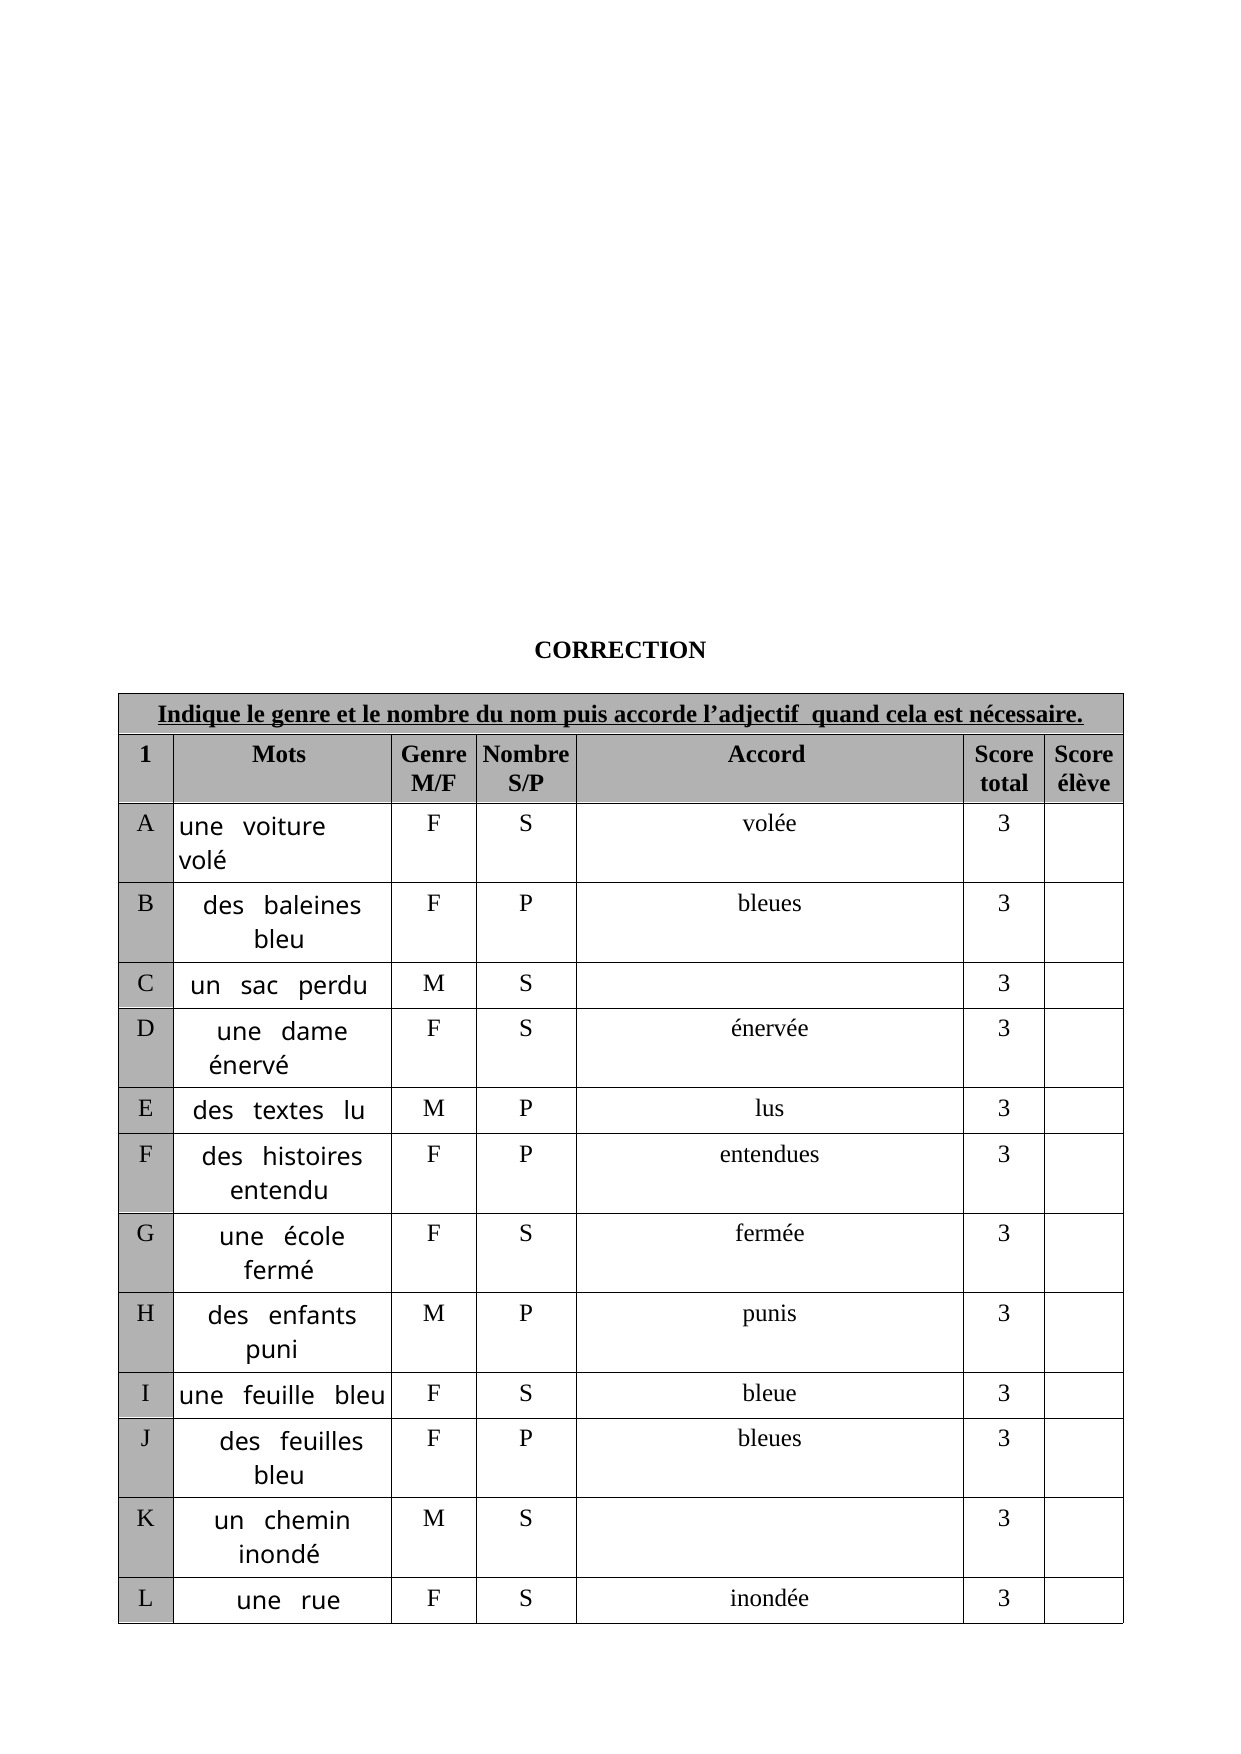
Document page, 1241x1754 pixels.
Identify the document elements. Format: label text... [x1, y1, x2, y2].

table_cell 3 [964, 1373, 1044, 1417]
table_cell Accord [577, 735, 963, 802]
table_cell [577, 1498, 963, 1577]
table_cell 3 [964, 804, 1044, 882]
table_cell un sac perdu [174, 963, 391, 1007]
table_cell L [119, 1578, 173, 1622]
table_cell [1045, 1134, 1123, 1212]
table_cell une dame énervé [174, 1009, 391, 1087]
table_cell [1045, 1578, 1123, 1622]
table_cell S [477, 1498, 576, 1577]
table_cell 3 [964, 963, 1044, 1007]
table_cell Score total [964, 735, 1044, 802]
table_cell des feuilles bleu [174, 1419, 391, 1497]
table_header Indique le genre et le nombre du nom puis accorde l’adjectif quand cela est nécessaire. [119, 694, 1123, 733]
table_cell énervée [577, 1009, 963, 1087]
table_cell [1045, 1498, 1123, 1577]
table_cell S [477, 1214, 576, 1292]
table_cell une feuille bleu [174, 1373, 391, 1417]
table_cell inondée [577, 1578, 963, 1622]
table_cell [1045, 804, 1123, 882]
table_cell S [477, 1009, 576, 1087]
table_cell S [477, 1578, 576, 1622]
text CORRECTION [118, 636, 1122, 664]
table_cell B [119, 883, 173, 962]
table_cell une école fermé [174, 1214, 391, 1292]
table_cell lus [577, 1088, 963, 1133]
table_cell E [119, 1088, 173, 1133]
table_cell F [392, 883, 476, 962]
table_cell I [119, 1373, 173, 1417]
table_cell 3 [964, 1134, 1044, 1212]
table_cell 3 [964, 1578, 1044, 1622]
table_cell [1045, 1214, 1123, 1292]
table_cell [1045, 1009, 1123, 1087]
table_cell un chemin inondé [174, 1498, 391, 1577]
table_cell P [477, 1419, 576, 1497]
table_cell entendues [577, 1134, 963, 1212]
table_cell M [392, 1088, 476, 1133]
table_cell 3 [964, 1293, 1044, 1372]
table_cell F [392, 1009, 476, 1087]
table_cell fermée [577, 1214, 963, 1292]
table_cell [1045, 1088, 1123, 1133]
table_cell 1 [119, 735, 173, 802]
table_cell 3 [964, 883, 1044, 962]
table_cell K [119, 1498, 173, 1577]
table_cell P [477, 1088, 576, 1133]
table_cell F [392, 1419, 476, 1497]
table_cell M [392, 1293, 476, 1372]
table_cell F [392, 1578, 476, 1622]
table_cell punis [577, 1293, 963, 1372]
table_cell 3 [964, 1088, 1044, 1133]
table_cell [1045, 883, 1123, 962]
table_cell D [119, 1009, 173, 1087]
table_cell Mots [174, 735, 391, 802]
table_cell [1045, 1419, 1123, 1497]
table_cell M [392, 963, 476, 1007]
table_cell [1045, 1373, 1123, 1417]
table_cell P [477, 1293, 576, 1372]
table_cell A [119, 804, 173, 882]
table_cell M [392, 1498, 476, 1577]
table_cell une rue [174, 1578, 391, 1622]
table_cell 3 [964, 1009, 1044, 1087]
table_cell une voiture volé [174, 804, 391, 882]
table_cell des enfants puni [174, 1293, 391, 1372]
table_cell J [119, 1419, 173, 1497]
table_cell [1045, 1293, 1123, 1372]
table_cell C [119, 963, 173, 1007]
table_cell F [392, 1134, 476, 1212]
table_cell bleues [577, 1419, 963, 1497]
table_cell des baleines bleu [174, 883, 391, 962]
table_cell des histoires entendu [174, 1134, 391, 1212]
table_cell F [392, 1373, 476, 1417]
table_cell volée [577, 804, 963, 882]
table_cell bleues [577, 883, 963, 962]
table_cell 3 [964, 1419, 1044, 1497]
table_cell bleue [577, 1373, 963, 1417]
table_cell Nombre S/P [477, 735, 576, 802]
table_cell S [477, 1373, 576, 1417]
table_cell P [477, 1134, 576, 1212]
table_cell 3 [964, 1498, 1044, 1577]
table_cell [577, 963, 963, 1007]
table_cell F [392, 1214, 476, 1292]
table_cell Score élève [1045, 735, 1123, 802]
table_cell H [119, 1293, 173, 1372]
table_cell S [477, 963, 576, 1007]
table_cell des textes lu [174, 1088, 391, 1133]
table_cell G [119, 1214, 173, 1292]
table_cell S [477, 804, 576, 882]
table_cell [1045, 963, 1123, 1007]
table_cell Genre M/F [392, 735, 476, 802]
table_cell F [392, 804, 476, 882]
table_cell 3 [964, 1214, 1044, 1292]
table_cell P [477, 883, 576, 962]
table_cell F [119, 1134, 173, 1212]
